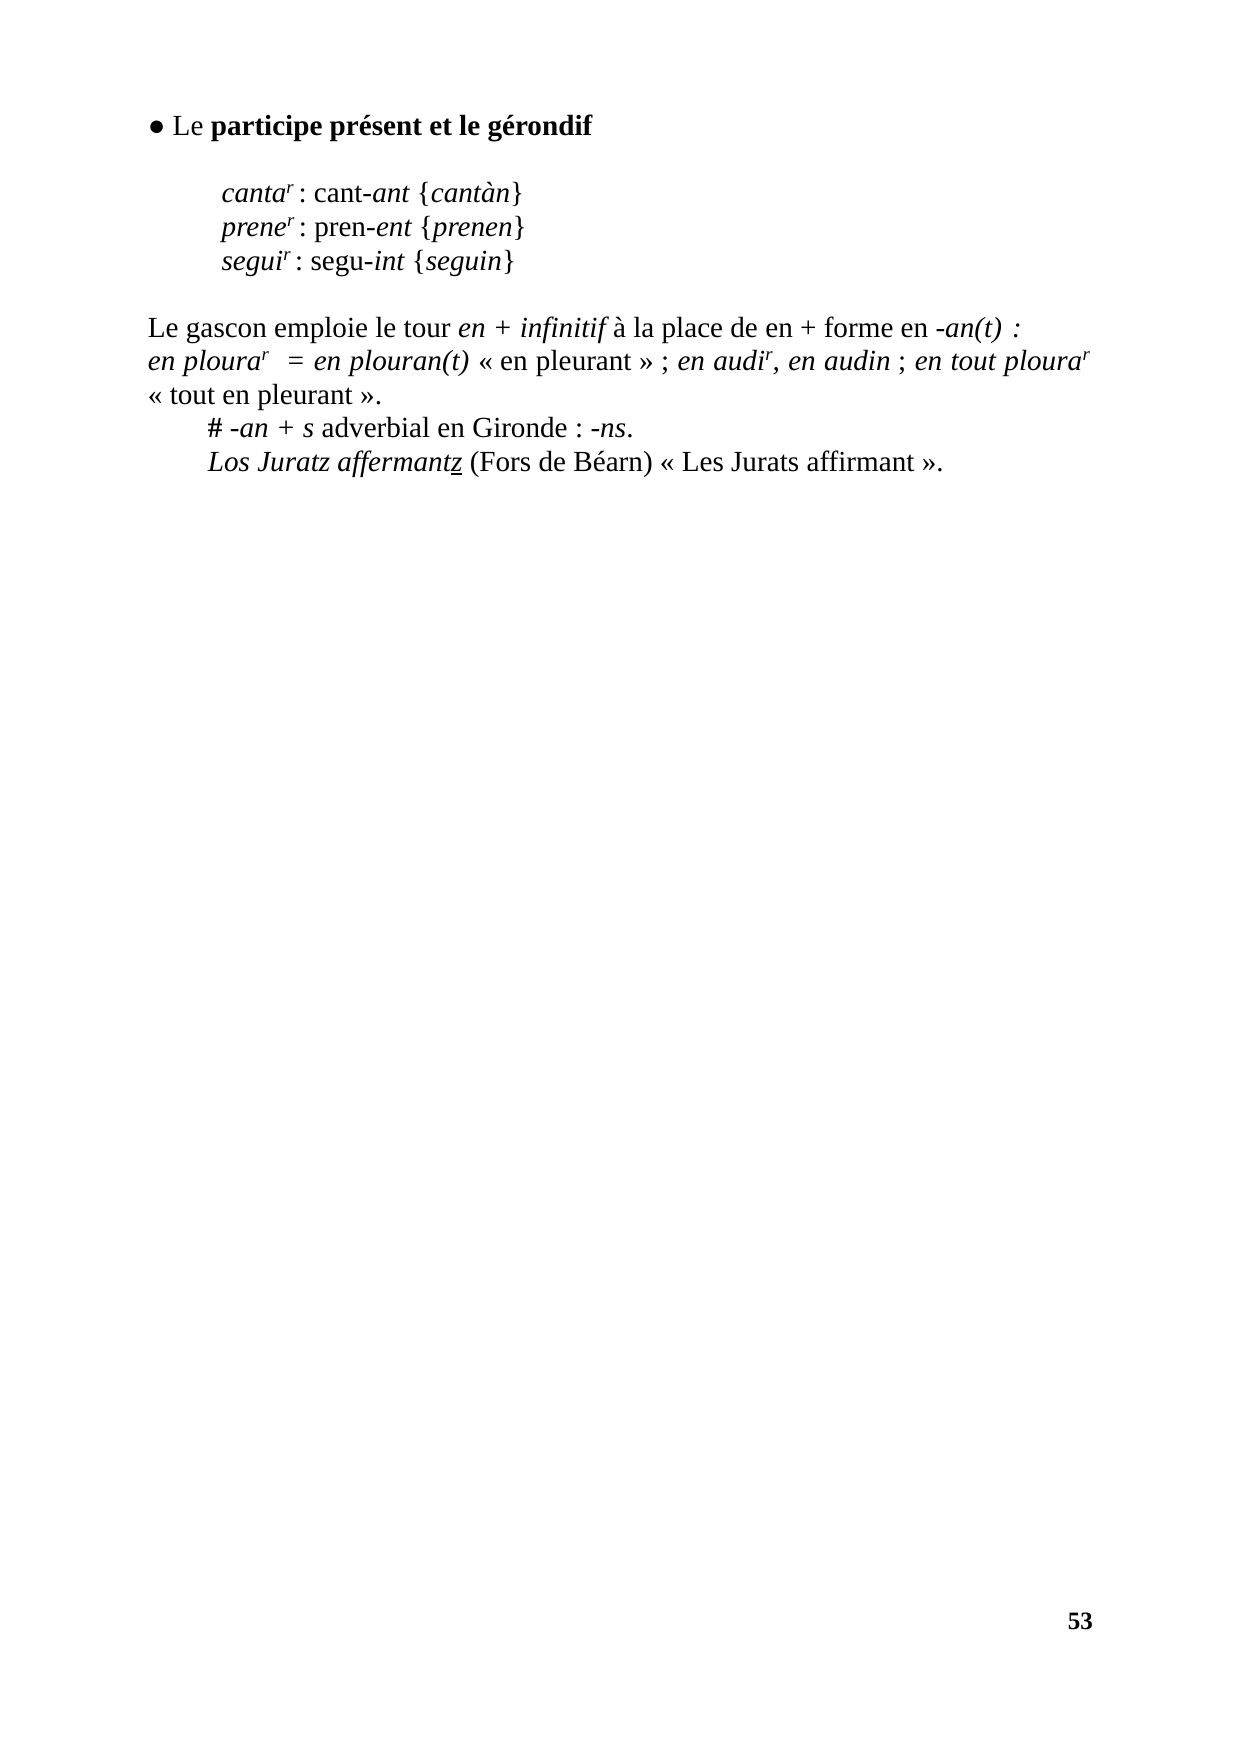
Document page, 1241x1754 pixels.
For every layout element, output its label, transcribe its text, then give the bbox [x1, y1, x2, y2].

text prener : pren-ent {prenen} [148, 209, 1093, 243]
text Le gascon emploie le tour en + infinitif à la place de en + forme en -an(t) : [148, 310, 1093, 343]
text cantar : cant-ant {cantàn} [148, 176, 1093, 209]
text # -an + s adverbial en Gironde : -ns. [208, 410, 1093, 444]
text Los Juratz affermantz (Fors de Béarn) « Les Jurats affirmant ». [208, 444, 1093, 477]
text ● Le participe présent et le gérondif [148, 108, 1093, 142]
text seguir : segu-int {seguin} [148, 243, 1093, 276]
text en plourar = en plouran(t) « en pleurant » ; en audir, en audin ; en tout plourar « tout en pleurant ». [148, 343, 1093, 410]
